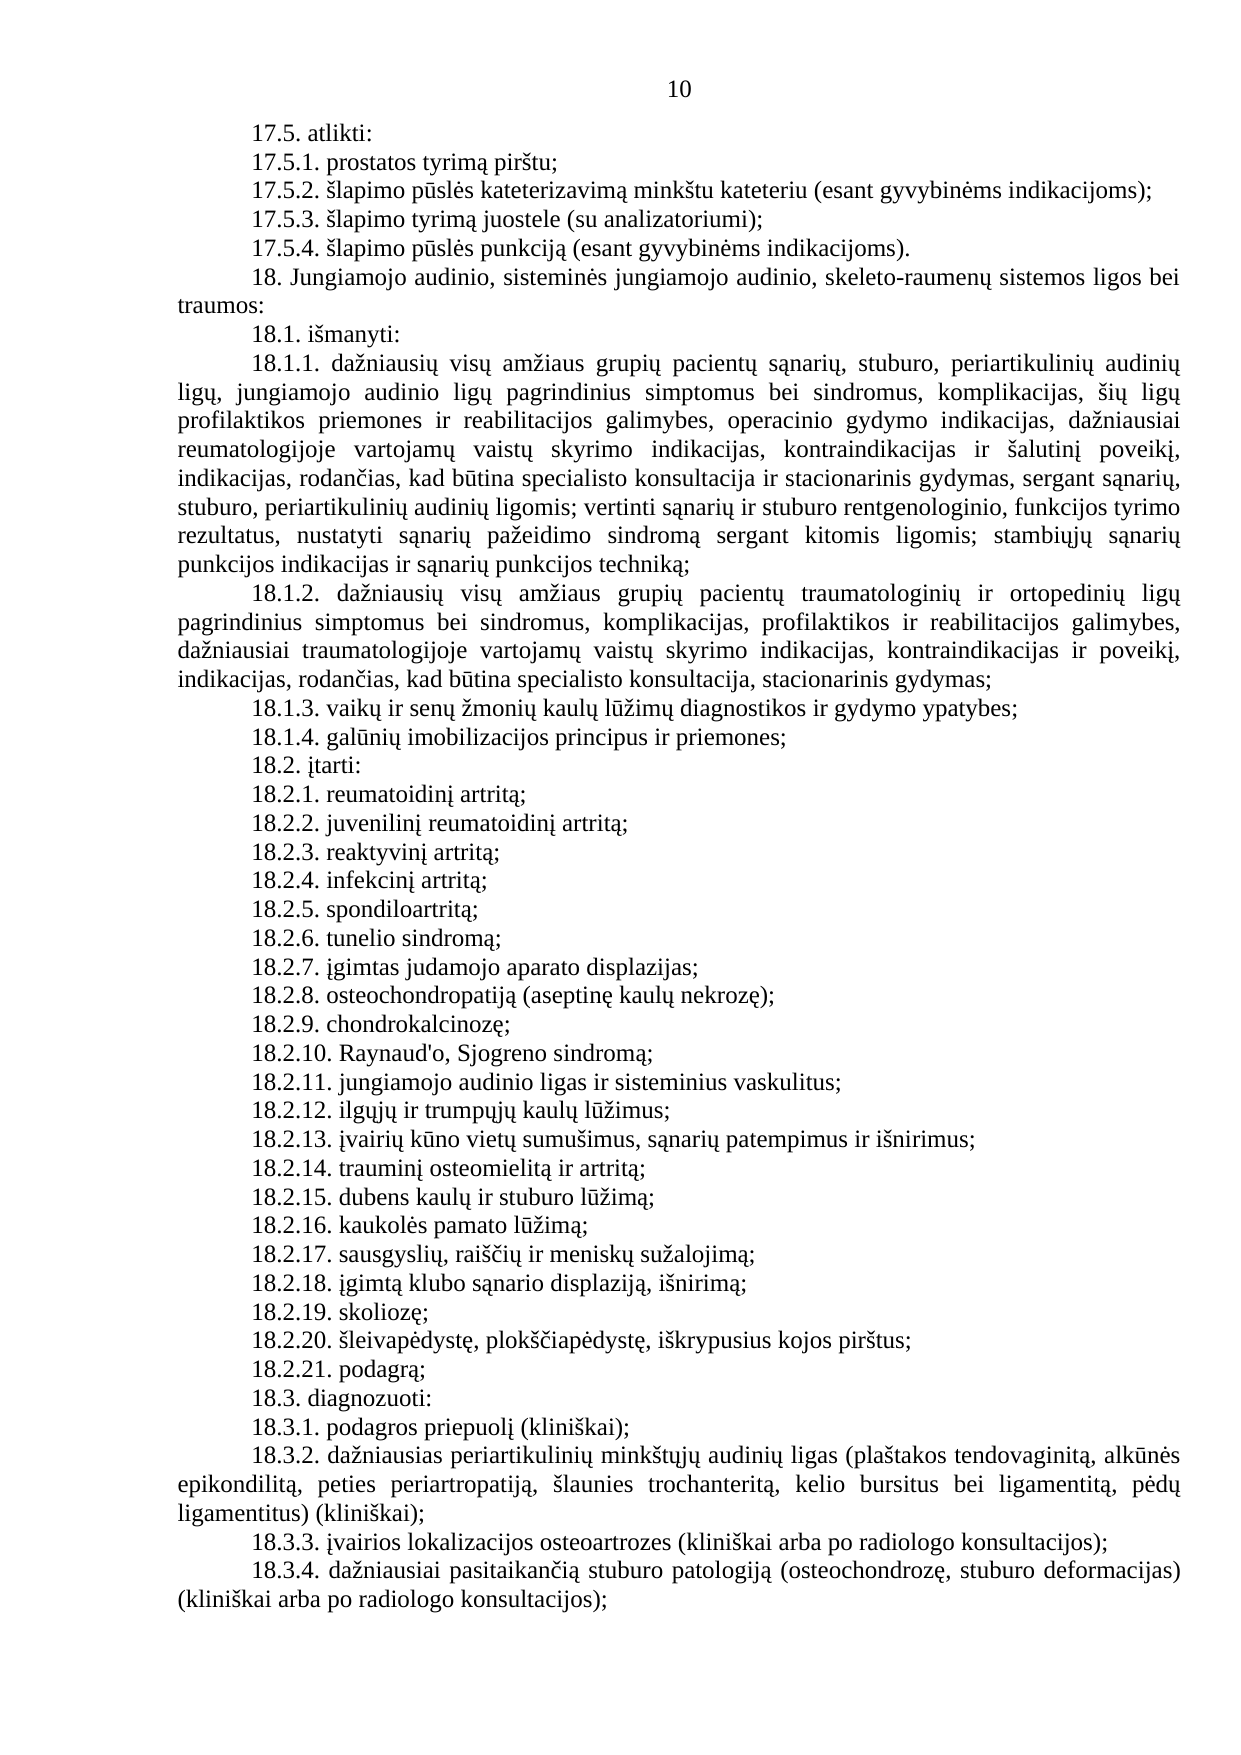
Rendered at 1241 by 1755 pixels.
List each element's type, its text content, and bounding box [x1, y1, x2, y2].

text 17.5.2. šlapimo pūslės kateterizavimą minkštu kateteriu (esant gyvybinėms indikacijoms); [177, 176, 1181, 204]
text 18.3.2. dažniausias periartikulinių minkštųjų audinių ligas (plaštakos tendovaginitą, alkūnės epikondilitą, peties periartropatiją, šlaunies trochanteritą, kelio bursitus bei ligamentitą, pėdų ligamentitus) (kliniškai); [177, 1441, 1181, 1527]
text 18.1. išmanyti: [177, 319, 1181, 348]
text 18.2.14. trauminį osteomielitą ir artritą; [177, 1153, 1181, 1182]
text 17.5.1. prostatos tyrimą pirštu; [177, 147, 1181, 176]
text 18.2.15. dubens kaulų ir stuburo lūžimą; [177, 1182, 1181, 1211]
text 18.2.2. juvenilinį reumatoidinį artritą; [177, 808, 1181, 837]
text 18.2.8. osteochondropatiją (aseptinę kaulų nekrozę); [177, 981, 1181, 1009]
text 18.2.5. spondiloartritą; [177, 894, 1181, 923]
text 18.1.1. dažniausių visų amžiaus grupių pacientų sąnarių, stuburo, periartikulinių audinių ligų, jungiamojo audinio ligų pagrindinius simptomus bei sindromus, komplikacijas, šių ligų profilaktikos priemones ir reabilitacijos galimybes, operacinio gydymo indikacijas, dažniausiai reumatologijoje vartojamų vaistų skyrimo indikacijas, kontraindikacijas ir šalutinį poveikį, indikacijas, rodančias, kad būtina specialisto konsultacija ir stacionarinis gydymas, sergant sąnarių, stuburo, periartikulinių audinių ligomis; vertinti sąnarių ir stuburo rentgenologinio, funkcijos tyrimo rezultatus, nustatyti sąnarių pažeidimo sindromą sergant kitomis ligomis; stambiųjų sąnarių punkcijos indikacijas ir sąnarių punkcijos techniką; [177, 348, 1181, 578]
text 18.2.11. jungiamojo audinio ligas ir sisteminius vaskulitus; [177, 1067, 1181, 1096]
text 18.2.4. infekcinį artritą; [177, 866, 1181, 894]
text 18.2.1. reumatoidinį artritą; [177, 779, 1181, 808]
text 18.2.13. įvairių kūno vietų sumušimus, sąnarių patempimus ir išnirimus; [177, 1124, 1181, 1153]
text 18.2.19. skoliozę; [177, 1297, 1181, 1326]
text 17.5.4. šlapimo pūslės punkciją (esant gyvybinėms indikacijoms). [177, 233, 1181, 262]
text 18.2.3. reaktyvinį artritą; [177, 837, 1181, 866]
text 18.2. įtarti: [177, 751, 1181, 779]
text 18.2.16. kaukolės pamato lūžimą; [177, 1211, 1181, 1239]
text 18.1.4. galūnių imobilizacijos principus ir priemones; [177, 722, 1181, 751]
text 18.2.7. įgimtas judamojo aparato displazijas; [177, 952, 1181, 981]
text 18.3.1. podagros priepuolį (kliniškai); [177, 1412, 1181, 1441]
text 18.1.3. vaikų ir senų žmonių kaulų lūžimų diagnostikos ir gydymo ypatybes; [177, 693, 1181, 722]
text 18.2.21. podagrą; [177, 1354, 1181, 1383]
text 18.1.2. dažniausių visų amžiaus grupių pacientų traumatologinių ir ortopedinių ligų pagrindinius simptomus bei sindromus, komplikacijas, profilaktikos ir reabilitacijos galimybes, dažniausiai traumatologijoje vartojamų vaistų skyrimo indikacijas, kontraindikacijas ir poveikį, indikacijas, rodančias, kad būtina specialisto konsultacija, stacionarinis gydymas; [177, 578, 1181, 693]
text 18.3. diagnozuoti: [177, 1383, 1181, 1412]
text 18.2.18. įgimtą klubo sąnario displaziją, išnirimą; [177, 1268, 1181, 1297]
text 17.5.3. šlapimo tyrimą juostele (su analizatoriumi); [177, 204, 1181, 233]
text 18.2.20. šleivapėdystę, plokščiapėdystę, iškrypusius kojos pirštus; [177, 1326, 1181, 1354]
text 18.2.10. Raynaud'o, Sjogreno sindromą; [177, 1038, 1181, 1067]
text 18.2.9. chondrokalcinozę; [177, 1009, 1181, 1038]
text 17.5. atlikti: [177, 118, 1181, 147]
text 18.2.17. sausgyslių, raiščių ir meniskų sužalojimą; [177, 1239, 1181, 1268]
text 18.2.12. ilgųjų ir trumpųjų kaulų lūžimus; [177, 1096, 1181, 1124]
text 18.2.6. tunelio sindromą; [177, 923, 1181, 952]
text 18.3.4. dažniausiai pasitaikančią stuburo patologiją (osteochondrozę, stuburo deformacijas) (kliniškai arba po radiologo konsultacijos); [177, 1556, 1181, 1613]
text 18. Jungiamojo audinio, sisteminės jungiamojo audinio, skeleto-raumenų sistemos ligos bei traumos: [177, 262, 1181, 319]
text 18.3.3. įvairios lokalizacijos osteoartrozes (kliniškai arba po radiologo konsultacijos); [177, 1527, 1181, 1556]
